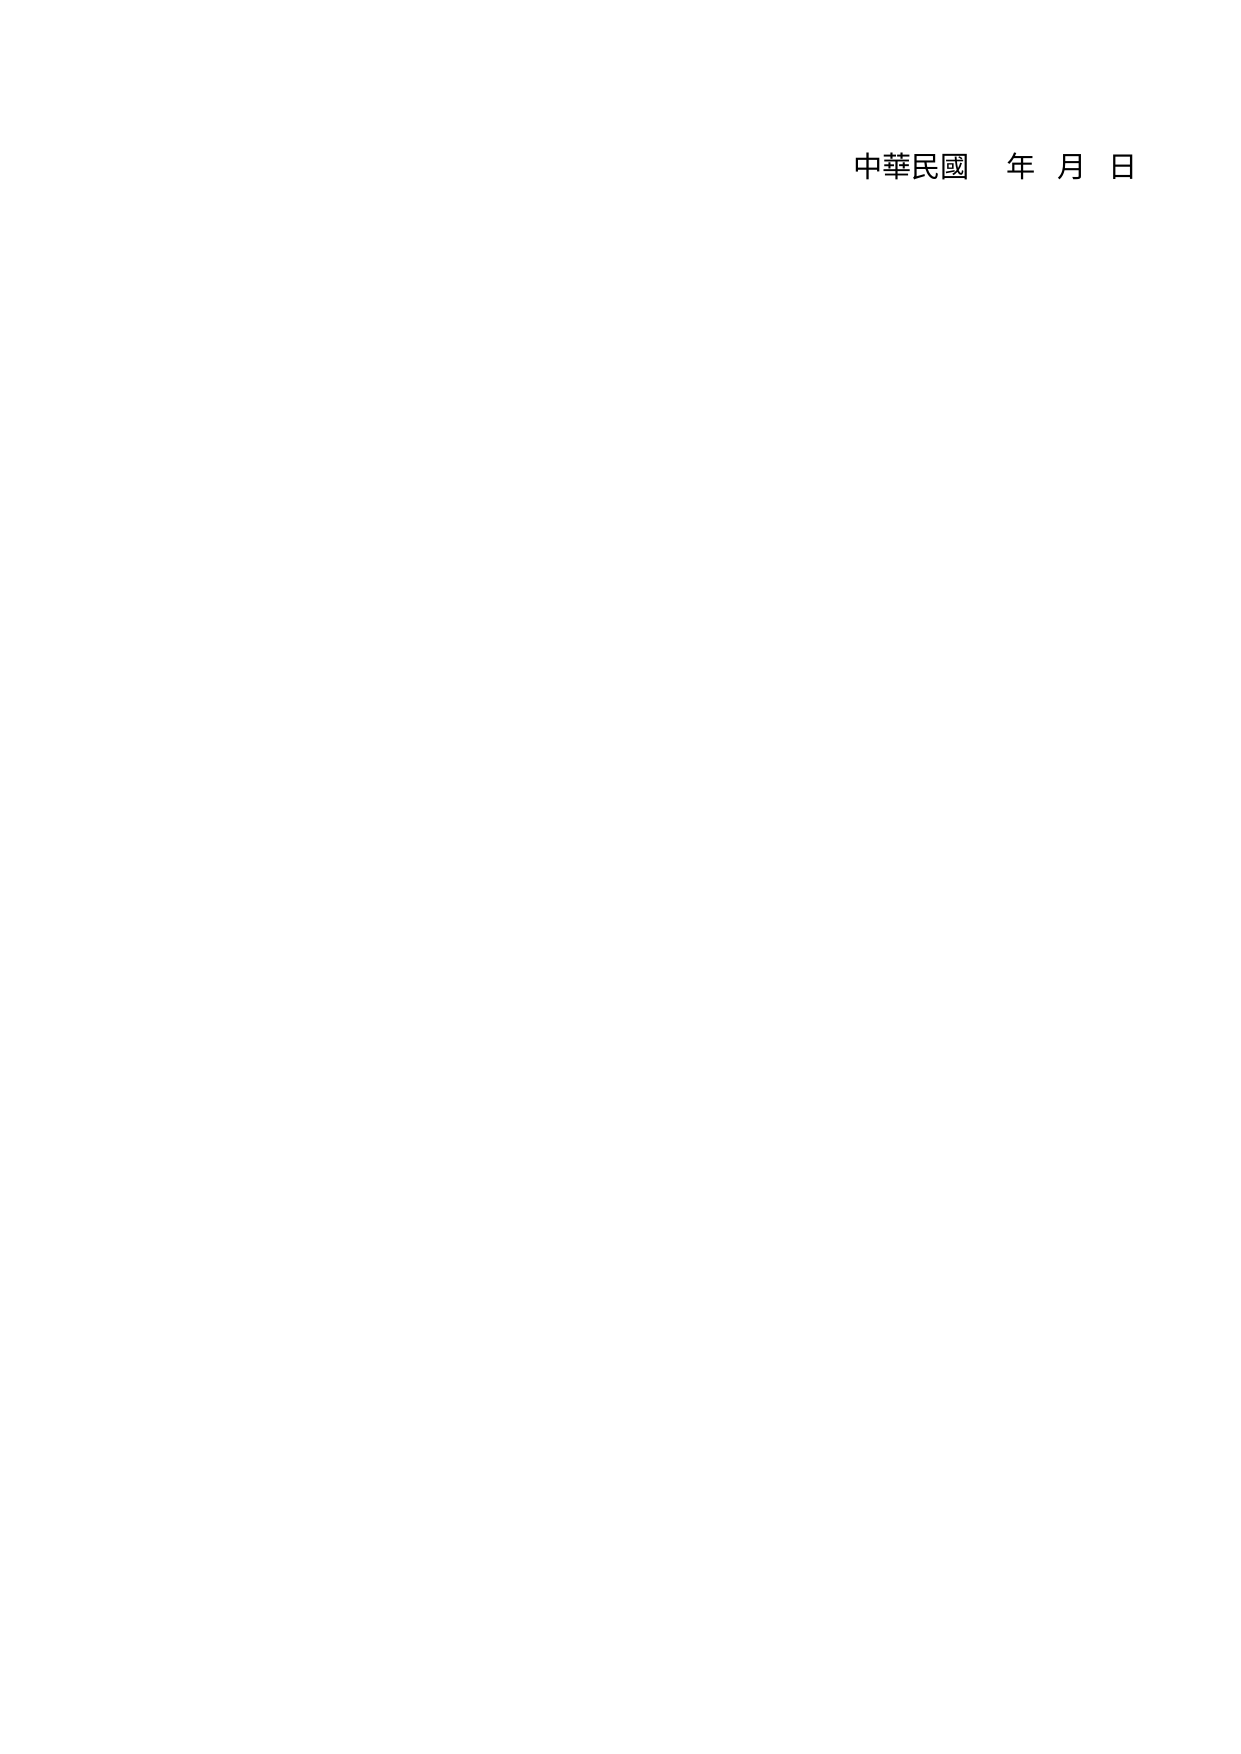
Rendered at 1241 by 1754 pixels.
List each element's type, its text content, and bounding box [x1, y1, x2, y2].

text 中華民國 年 月 日 [112, 127, 1137, 202]
